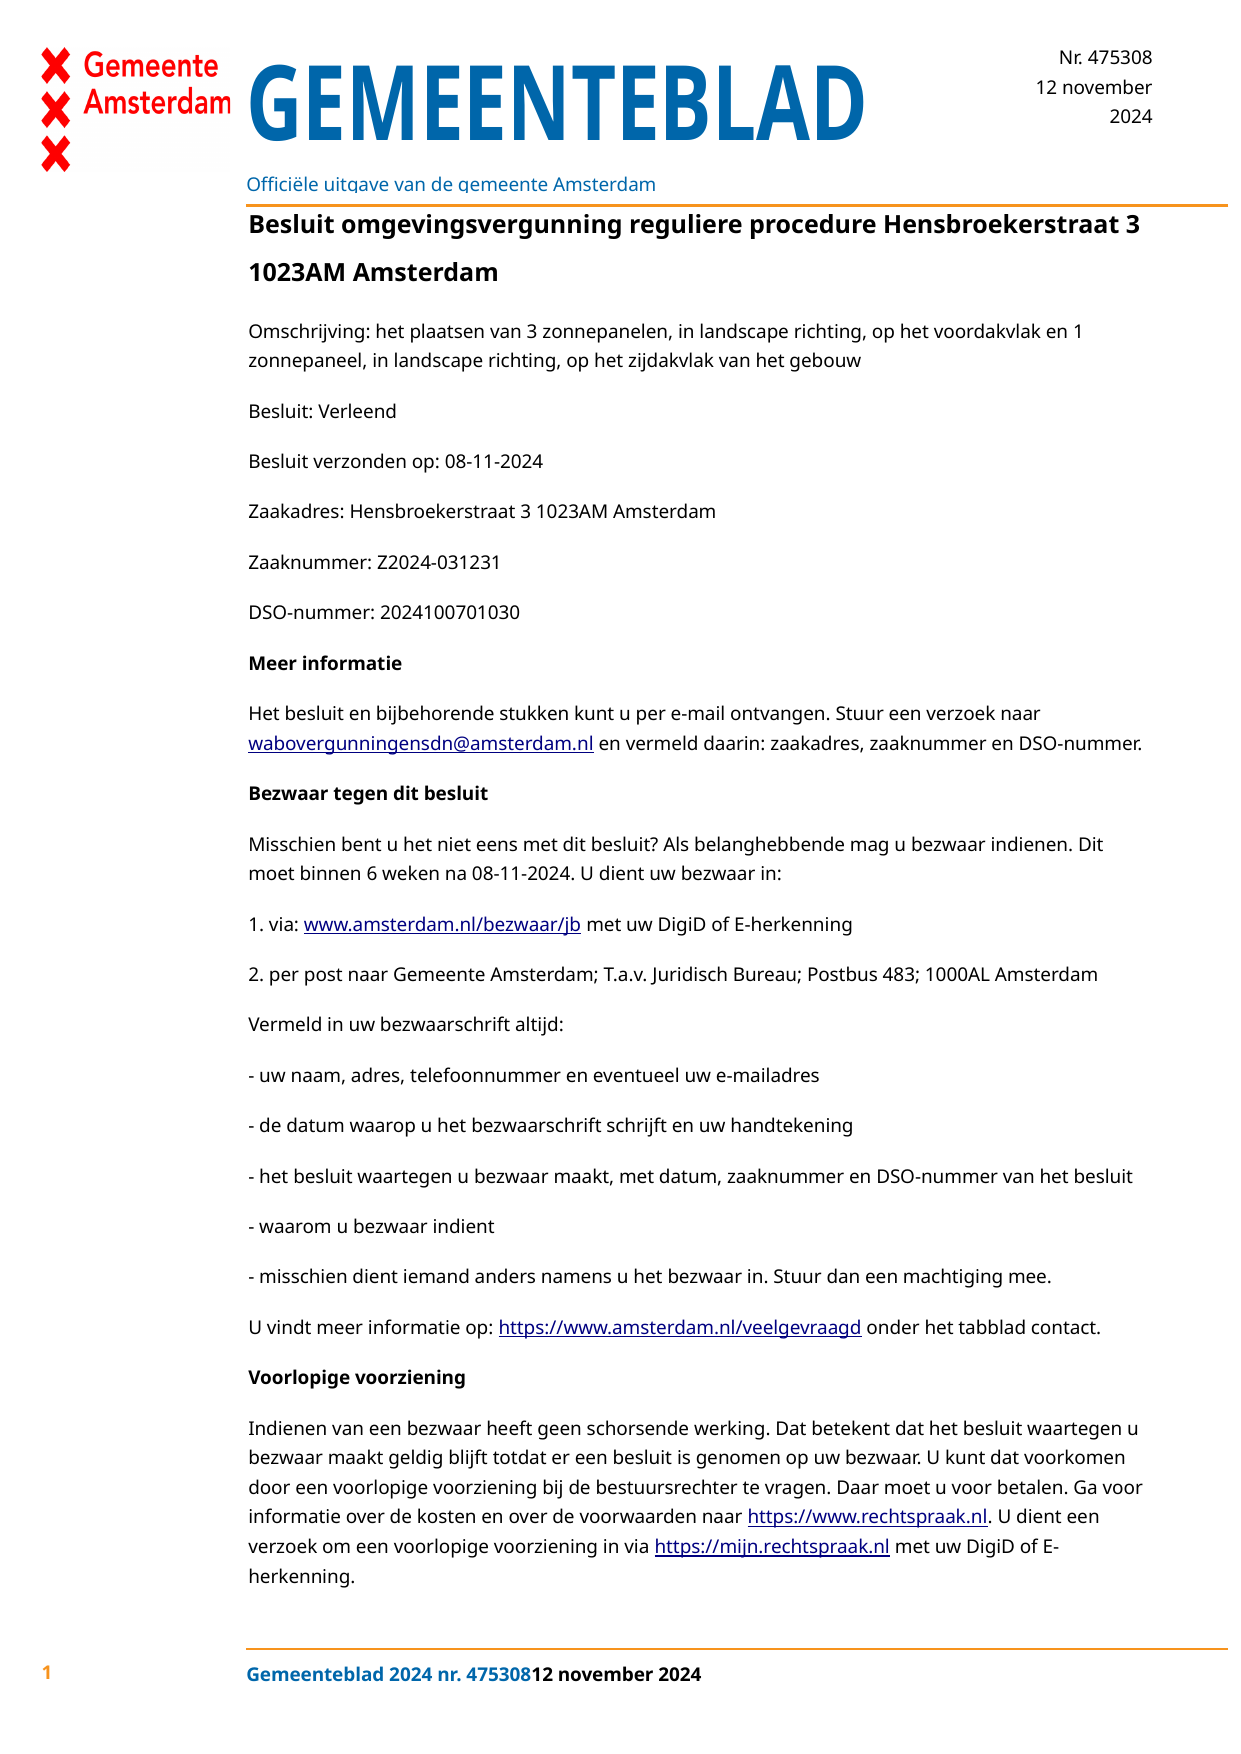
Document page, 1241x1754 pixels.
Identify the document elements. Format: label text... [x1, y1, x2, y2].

text Het besluit en bijbehorende stukken kunt u per e-mail ontvangen. Stuur een verzoek naar wabovergunningensdn@amsterdam.nl en vermeld daarin: zaakadres, zaaknummer en DSO-nummer. [248, 700, 1152, 756]
text Besluit omgevingsvergunning reguliere procedure Hensbroekerstraat 3 1023AM Amsterdam [248, 207, 1152, 288]
text - het besluit waartegen u bezwaar maakt, met datum, zaaknummer en DSO-nummer van het besluit [248, 1163, 1152, 1189]
text Meer informatie [248, 650, 1152, 676]
text 2. per post naar Gemeente Amsterdam; T.a.v. Juridisch Bureau; Postbus 483; 1000AL Amsterdam [248, 961, 1152, 987]
text Besluit: Verleend [248, 398, 1152, 424]
text Indienen van een bezwaar heeft geen schorsende werking. Dat betekent dat het besluit waartegen u bezwaar maakt geldig blijft totdat er een besluit is genomen op uw bezwaar. U kunt dat voorkomen door een voorlopige voorziening bij de bestuursrechter te vragen. Daar moet u voor betalen. Ga voor informatie over de kosten en over de voorwaarden naar https://www.rechtspraak.nl. U dient een verzoek om een voorlopige voorziening in via https://mijn.rechtspraak.nl met uw DigiD of E-herkenning. [248, 1415, 1152, 1589]
text DSO-nummer: 2024100701030 [248, 599, 1152, 625]
text - uw naam, adres, telefoonnummer en eventueel uw e-mailadres [248, 1062, 1152, 1088]
text Voorlopige voorziening [248, 1364, 1152, 1390]
text - waarom u bezwaar indient [248, 1213, 1152, 1239]
text Misschien bent u het niet eens met dit besluit? Als belanghebbende mag u bezwaar indienen. Dit moet binnen 6 weken na 08-11-2024. U dient uw bezwaar in: [248, 831, 1152, 886]
text Bezwaar tegen dit besluit [248, 780, 1152, 806]
picture [41, 47, 231, 172]
text 1. via: www.amsterdam.nl/bezwaar/jb met uw DigiD of E-herkenning [248, 911, 1152, 937]
text - misschien dient iemand anders namens u het bezwaar in. Stuur dan een machtiging mee. [248, 1264, 1152, 1289]
text Vermeld in uw bezwaarschrift altijd: [248, 1012, 1152, 1037]
text Omschrijving: het plaatsen van 3 zonnepanelen, in landscape richting, op het voordakvlak en 1 zonnepaneel, in landscape richting, op het zijdakvlak van het gebouw [248, 318, 1152, 373]
text Zaakadres: Hensbroekerstraat 3 1023AM Amsterdam [248, 499, 1152, 524]
text - de datum waarop u het bezwaarschrift schrijft en uw handtekening [248, 1112, 1152, 1138]
text U vindt meer informatie op: https://www.amsterdam.nl/veelgevraagd onder het tabblad contact. [248, 1314, 1152, 1340]
text Besluit verzonden op: 08-11-2024 [248, 448, 1152, 474]
text Zaaknummer: Z2024-031231 [248, 549, 1152, 575]
